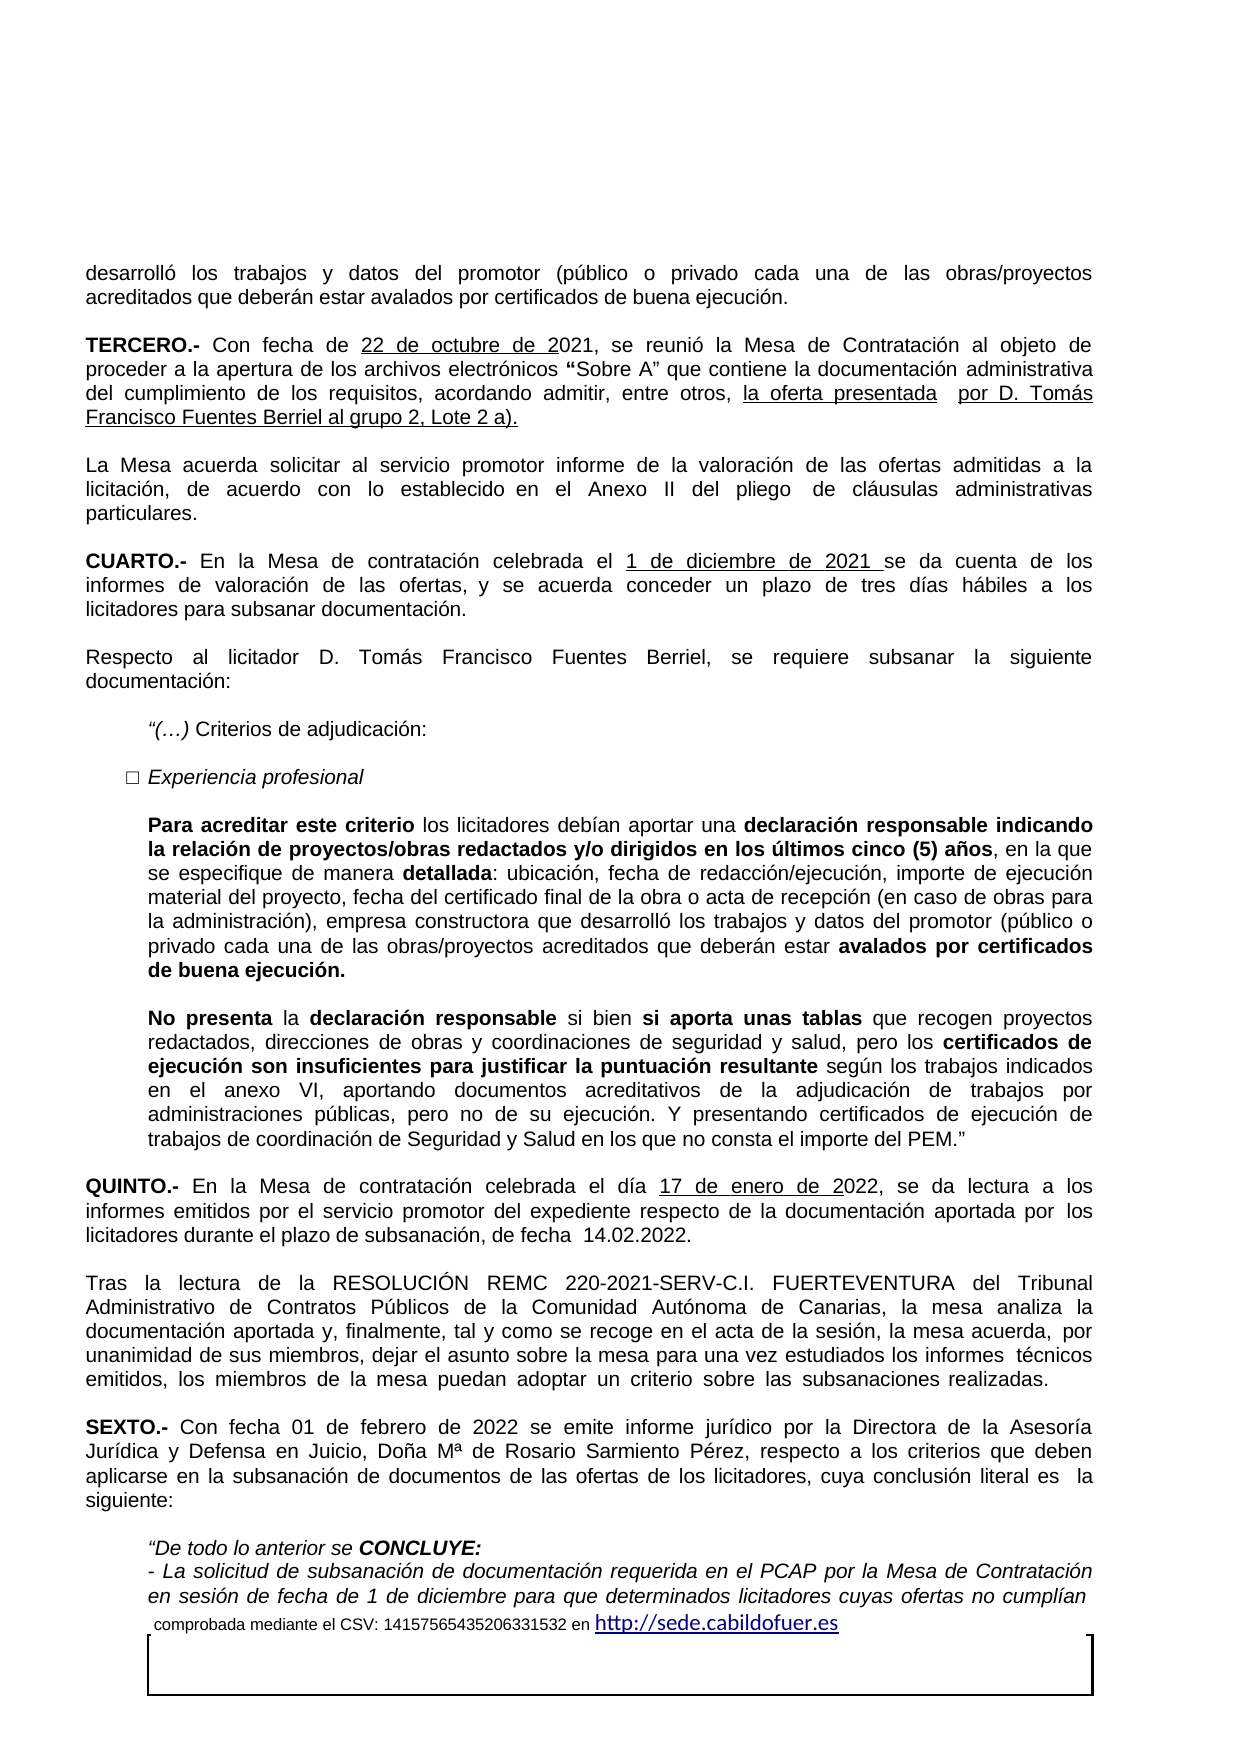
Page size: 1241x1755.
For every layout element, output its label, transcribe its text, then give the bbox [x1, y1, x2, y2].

text Para acreditar este criterio los licitadores debían aportar una declaración responsable indicando la relación de proyectos/obras redactados y/o dirigidos en los últimos cinco (5) años, en la que se especifique de manera detallada: ubicación, fecha de redacción/ejecución, importe de ejecución material del proyecto, fecha del certificado final de la obra o acta de recepción (en caso de obras para la administración), empresa constructora que desarrolló los trabajos y datos del promotor (público o privado cada una de las obras/proyectos acreditados que deberán estar avalados por certificados de buena ejecución. [148, 813, 1093, 982]
text Respecto al licitador D. Tomás Francisco Fuentes Berriel, se requiere subsanar la siguiente documentación: [85, 645, 1093, 693]
text La Mesa acuerda solicitar al servicio promotor informe de la valoración de las ofertas admitidas a la licitación, de acuerdo con lo establecido en el Anexo II del pliego de cláusulas administrativas particulares. [85, 453, 1093, 525]
text QUINTO.- En la Mesa de contratación celebrada el día 17 de enero de 2022, se da lectura a los informes emitidos por el servicio promotor del expediente respecto de la documentación aportada por los licitadores durante el plazo de subsanación, de fecha 14.02.2022. [85, 1174, 1093, 1247]
text “De todo lo anterior se CONCLUYE: [148, 1535, 1107, 1559]
text SEXTO.- Con fecha 01 de febrero de 2022 se emite informe jurídico por la Directora de la Asesoría Jurídica y Defensa en Juicio, Doña Mª de Rosario Sarmiento Pérez, respecto a los criterios que deben aplicarse en la subsanación de documentos de las ofertas de los licitadores, cuya conclusión literal es la siguiente: [85, 1415, 1093, 1512]
text TERCERO.- Con fecha de 22 de octubre de 2021, se reunió la Mesa de Contratación al objeto de proceder a la apertura de los archivos electrónicos “Sobre A” que contiene la documentación administrativa del cumplimiento de los requisitos, acordando admitir, entre otros, la oferta presentada por D. Tomás Francisco Fuentes Berriel al grupo 2, Lote 2 a). [85, 332, 1093, 429]
text CUARTO.- En la Mesa de contratación celebrada el 1 de diciembre de 2021 se da cuenta de los informes de valoración de las ofertas, y se acuerda conceder un plazo de tres días hábiles a los licitadores para subsanar documentación. [85, 549, 1093, 621]
text “(…) Criterios de adjudicación: [148, 717, 1107, 741]
text No presenta la declaración responsable si bien si aporta unas tablas que recogen proyectos redactados, direcciones de obras y coordinaciones de seguridad y salud, pero los certificados de ejecución son insuficientes para justificar la puntuación resultante según los trabajos indicados en el anexo VI, aportando documentos acreditativos de la adjudicación de trabajos por administraciones públicas, pero no de su ejecución. Y presentando certificados de ejecución de trabajos de coordinación de Seguridad y Salud en los que no consta el importe del PEM.” [148, 1006, 1093, 1150]
text desarrolló los trabajos y datos del promotor (público o privado cada una de las obras/proyectos acreditados que deberán estar avalados por certificados de buena ejecución. [85, 260, 1093, 308]
list Experiencia profesional [126, 765, 1107, 789]
text - La solicitud de subsanación de documentación requerida en el PCAP por la Mesa de Contratación en sesión de fecha de 1 de diciembre para que determinados licitadores cuyas ofertas no cumplían [148, 1559, 1093, 1607]
text Tras la lectura de la RESOLUCIÓN REMC 220-2021-SERV-C.I. FUERTEVENTURA del Tribunal Administrativo de Contratos Públicos de la Comunidad Autónoma de Canarias, la mesa analiza la documentación aportada y, finalmente, tal y como se recoge en el acta de la sesión, la mesa acuerda, por unanimidad de sus miembros, dejar el asunto sobre la mesa para una vez estudiados los informes técnicos emitidos, los miembros de la mesa puedan adoptar un criterio sobre las subsanaciones realizadas. [85, 1270, 1093, 1391]
